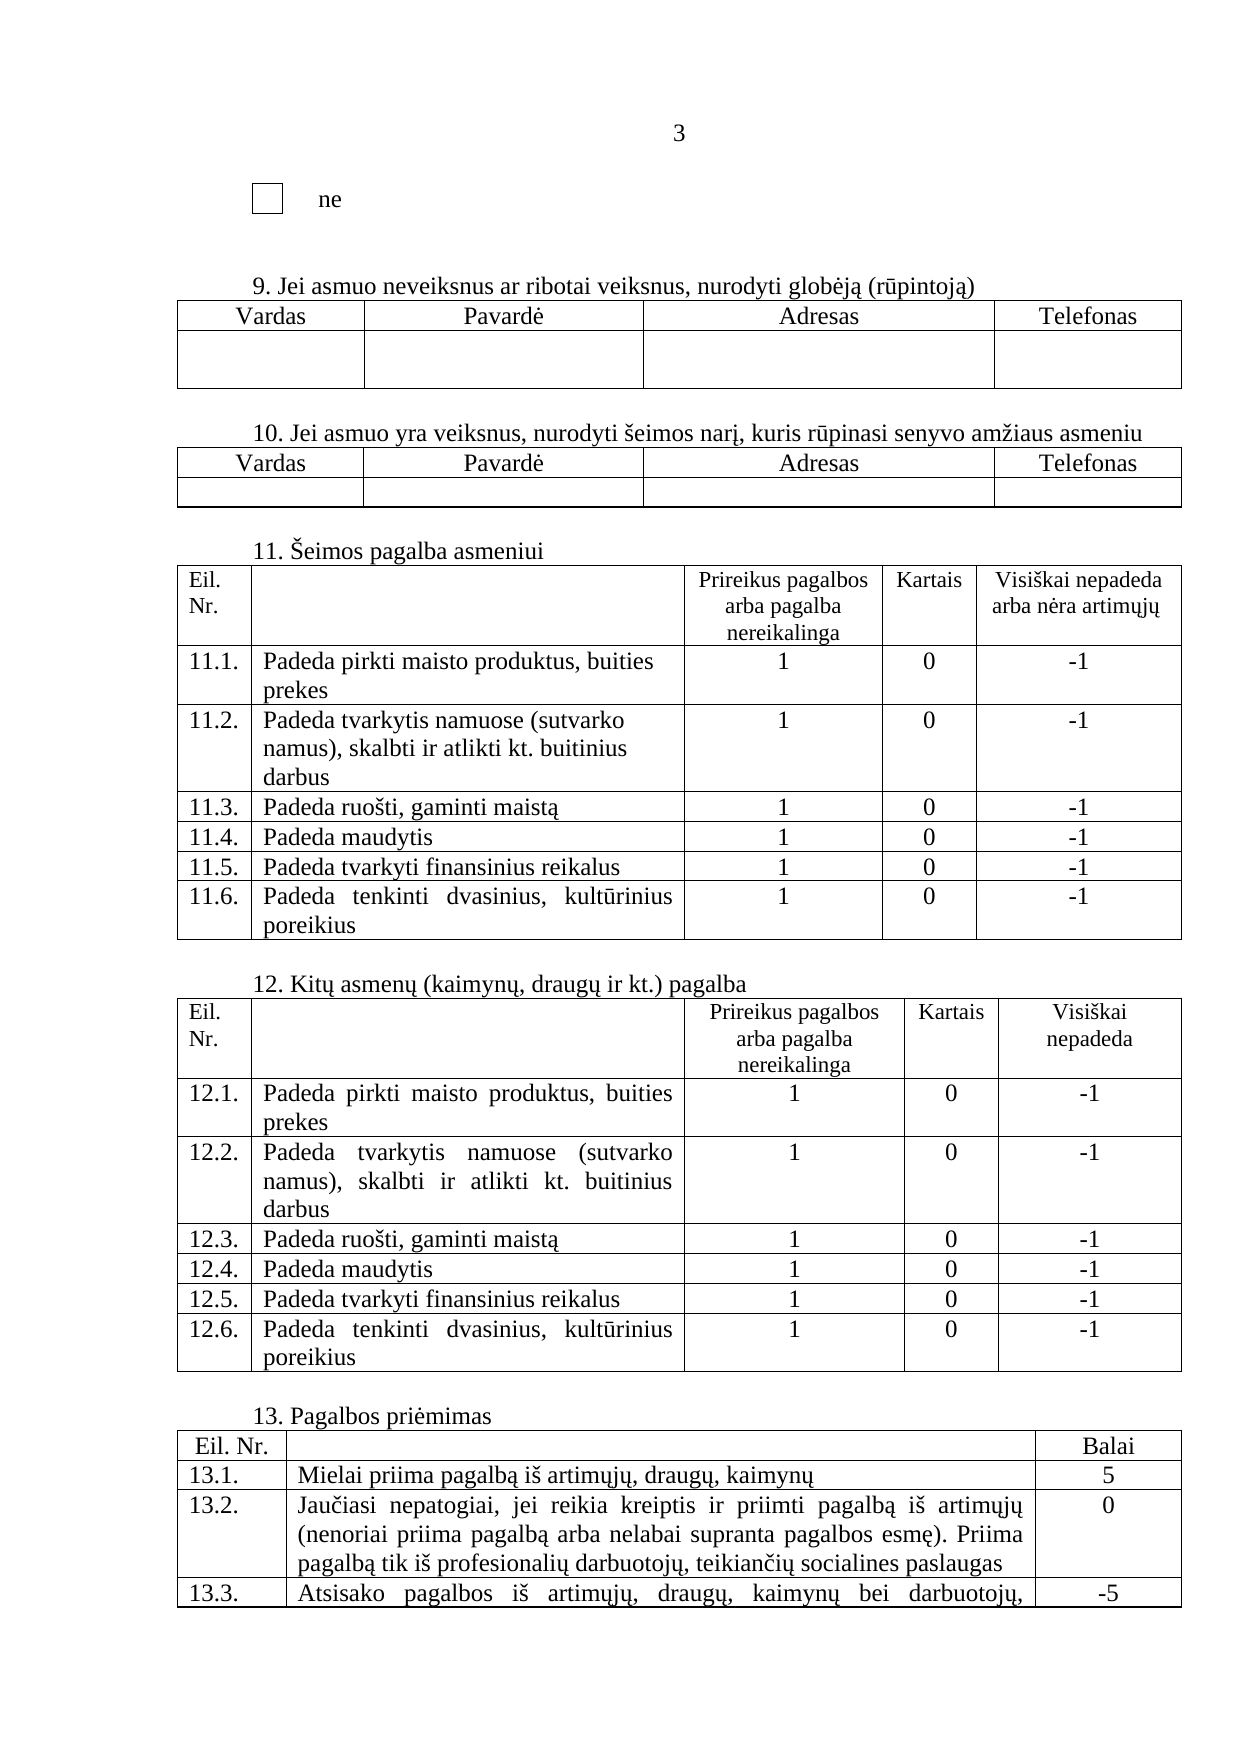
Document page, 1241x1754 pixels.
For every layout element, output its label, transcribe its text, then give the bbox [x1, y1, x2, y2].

table_cell 0 [1036, 1490, 1181, 1577]
table_cell 0 [883, 822, 976, 851]
table_cell 0 [905, 1254, 998, 1283]
table_cell [995, 478, 1181, 506]
table_header Balai [1036, 1431, 1181, 1459]
table_cell 12.2. [178, 1137, 251, 1223]
text 11. Šeimos pagalba asmeniui [177, 536, 1181, 565]
table_cell 12.6. [178, 1314, 251, 1371]
table_cell 11.4. [178, 822, 251, 851]
table_cell Padeda tenkinti dvasinius, kultūrinius poreikius [252, 881, 684, 939]
table_cell 0 [905, 1079, 998, 1136]
table_cell [178, 331, 364, 388]
table_header Adresas [644, 448, 994, 477]
table_header Kartais [905, 999, 998, 1077]
table_cell 0 [883, 705, 976, 791]
table_header [253, 184, 282, 213]
table_cell 1 [685, 822, 882, 851]
table_cell [995, 331, 1181, 388]
table_header Eil. Nr. [178, 999, 251, 1077]
table_cell 5 [1036, 1461, 1181, 1489]
table_header Vardas [178, 301, 364, 330]
table_cell 1 [685, 705, 882, 791]
table_cell 13.1. [178, 1461, 286, 1489]
table_cell Padeda maudytis [252, 1254, 684, 1283]
table_cell Mielai priima pagalbą iš artimųjų, draugų, kaimynų [287, 1461, 1035, 1489]
table_cell -1 [999, 1284, 1181, 1313]
table_cell 1 [685, 792, 882, 821]
table_cell 13.3. [178, 1578, 286, 1606]
table_header [283, 183, 307, 213]
text 12. Kitų asmenų (kaimynų, draugų ir kt.) pagalba [177, 969, 1181, 997]
table_cell [644, 478, 994, 506]
table_header Pavardė [365, 301, 643, 330]
table_header ne [307, 183, 507, 213]
table_cell -1 [977, 822, 1181, 851]
text 10. Jei asmuo yra veiksnus, nurodyti šeimos narį, kuris rūpinasi senyvo amžiaus asmeniu [177, 418, 1181, 447]
text 9. Jei asmuo neveiksnus ar ribotai veiksnus, nurodyti globėją (rūpintoją) [177, 271, 1181, 300]
table_cell -1 [977, 792, 1181, 821]
table_header Prireikus pagalbos arba pagalba nereikalinga [685, 566, 882, 645]
table_cell -1 [999, 1137, 1181, 1223]
table_header Visiškai nepadeda arba nėra artimųjų [977, 566, 1181, 645]
table_cell 12.5. [178, 1284, 251, 1313]
table_cell Padeda tvarkyti finansinius reikalus [252, 1284, 684, 1313]
table_cell Padeda pirkti maisto produktus, buities prekes [252, 646, 684, 704]
table_cell Padeda tvarkytis namuose (sutvarko namus), skalbti ir atlikti kt. buitinius darbus [252, 705, 684, 791]
table_cell [365, 331, 643, 388]
table_cell -5 [1036, 1578, 1181, 1606]
table_cell 11.2. [178, 705, 251, 791]
table_cell [178, 478, 363, 506]
table_cell -1 [977, 881, 1181, 939]
table_cell [644, 331, 994, 388]
table_cell 11.6. [178, 881, 251, 939]
table_header [287, 1431, 1035, 1459]
table_header Visiškai nepadeda [999, 999, 1181, 1077]
table_header Prireikus pagalbos arba pagalba nereikalinga [685, 999, 904, 1077]
table_cell 1 [685, 1137, 904, 1223]
table_header Pavardė [364, 448, 643, 477]
table_header Adresas [644, 301, 994, 330]
table_cell 13.2. [178, 1490, 286, 1577]
table_header Eil. Nr. [178, 1431, 286, 1459]
table_cell 1 [685, 1284, 904, 1313]
table_cell Jaučiasi nepatogiai, jei reikia kreiptis ir priimti pagalbą iš artimųjų (nenoriai priima pagalbą arba nelabai supranta pagalbos esmę). Priima pagalbą tik iš profesionalių darbuotojų, teikiančių socialines paslaugas [287, 1490, 1035, 1577]
table_cell 12.4. [178, 1254, 251, 1283]
table_cell 11.3. [178, 792, 251, 821]
table_header [252, 999, 684, 1077]
table_cell -1 [999, 1254, 1181, 1283]
table_cell 11.5. [178, 852, 251, 880]
table_cell -1 [999, 1314, 1181, 1371]
table_cell 1 [685, 881, 882, 939]
table_cell -1 [999, 1224, 1181, 1253]
table_header Telefonas [995, 301, 1181, 330]
table_cell Padeda tvarkytis namuose (sutvarko namus), skalbti ir atlikti kt. buitinius darbus [252, 1137, 684, 1223]
table_header [252, 566, 684, 645]
table_cell 0 [883, 852, 976, 880]
table_cell 0 [905, 1314, 998, 1371]
table_cell -1 [977, 705, 1181, 791]
table_cell 1 [685, 1314, 904, 1371]
table_cell 0 [883, 792, 976, 821]
table_cell 1 [685, 1254, 904, 1283]
table_cell 0 [905, 1137, 998, 1223]
table_cell Padeda maudytis [252, 822, 684, 851]
table_cell 0 [905, 1224, 998, 1253]
table_cell 11.1. [178, 646, 251, 704]
table_cell [364, 478, 643, 506]
table_cell 0 [883, 881, 976, 939]
table_cell 12.1. [178, 1079, 251, 1136]
text 13. Pagalbos priėmimas [177, 1401, 1181, 1430]
table_cell 0 [905, 1284, 998, 1313]
table_header Eil. Nr. [178, 566, 251, 645]
table_header Telefonas [995, 448, 1181, 477]
table_cell Padeda pirkti maisto produktus, buities prekes [252, 1079, 684, 1136]
table_cell 12.3. [178, 1224, 251, 1253]
table_cell 1 [685, 646, 882, 704]
table_cell 1 [685, 1224, 904, 1253]
table_cell 1 [685, 852, 882, 880]
table_cell Padeda ruošti, gaminti maistą [252, 1224, 684, 1253]
table_cell 1 [685, 1079, 904, 1136]
table_cell -1 [977, 852, 1181, 880]
table_cell -1 [999, 1079, 1181, 1136]
table_cell Padeda tvarkyti finansinius reikalus [252, 852, 684, 880]
table_cell Atsisako pagalbos iš artimųjų, draugų, kaimynų bei darbuotojų, [287, 1578, 1035, 1606]
table_cell -1 [977, 646, 1181, 704]
table_cell 0 [883, 646, 976, 704]
table_header Kartais [883, 566, 976, 645]
table_cell Padeda tenkinti dvasinius, kultūrinius poreikius [252, 1314, 684, 1371]
table_cell Padeda ruošti, gaminti maistą [252, 792, 684, 821]
table_header Vardas [178, 448, 363, 477]
